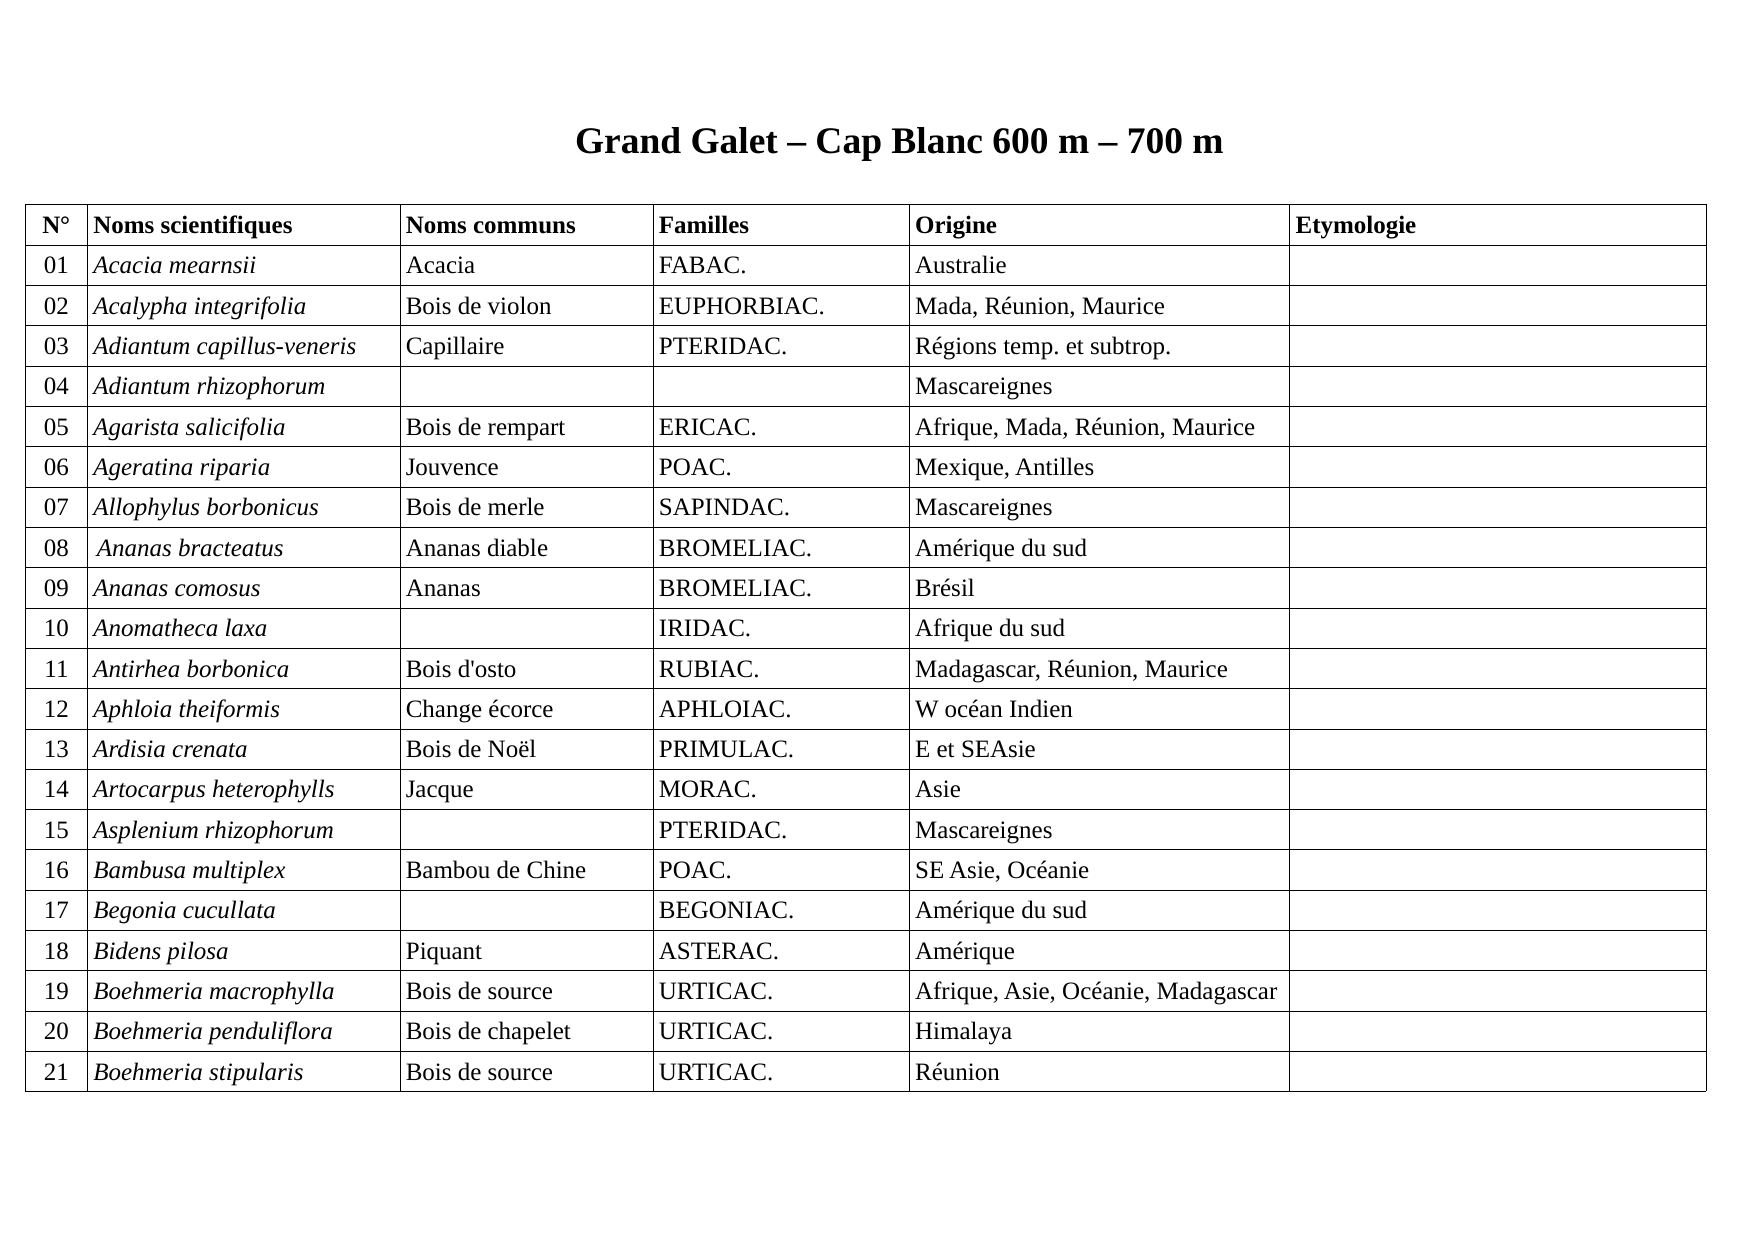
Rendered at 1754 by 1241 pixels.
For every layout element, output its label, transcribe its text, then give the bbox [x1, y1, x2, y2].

table_header Familles [654, 205, 909, 245]
table_cell [1290, 407, 1706, 446]
table_cell Bois de source [401, 971, 653, 1011]
table_cell 16 [26, 850, 87, 890]
table_cell [401, 810, 653, 849]
table_cell ASTERAC. [654, 931, 909, 970]
table_cell APHLOIAC. [654, 689, 909, 728]
table_cell Bois de violon [401, 286, 653, 325]
table_cell Boehmeria stipularis [88, 1052, 400, 1091]
table_cell POAC. [654, 850, 909, 890]
table_cell 14 [26, 770, 87, 809]
table_cell [1290, 770, 1706, 809]
table_cell FABAC. [654, 246, 909, 285]
table_cell Brésil [910, 568, 1289, 607]
table_cell 09 [26, 568, 87, 607]
table_cell Mexique, Antilles [910, 447, 1289, 487]
table_cell Mascareignes [910, 488, 1289, 527]
table_cell 13 [26, 730, 87, 769]
table_cell [1290, 528, 1706, 567]
table_cell Allophylus borbonicus [88, 488, 400, 527]
table_cell 04 [26, 367, 87, 406]
table_cell IRIDAC. [654, 609, 909, 648]
table_cell 20 [26, 1012, 87, 1051]
table_cell SAPINDAC. [654, 488, 909, 527]
table_cell Bois de merle [401, 488, 653, 527]
table_cell [1290, 689, 1706, 728]
table_cell 01 [26, 246, 87, 285]
table_cell Régions temp. et subtrop. [910, 326, 1289, 366]
table_cell POAC. [654, 447, 909, 487]
table_cell ERICAC. [654, 407, 909, 446]
table_cell Acacia [401, 246, 653, 285]
table_cell Amérique du sud [910, 891, 1289, 930]
table_cell Bidens pilosa [88, 931, 400, 970]
table_cell Boehmeria macrophylla [88, 971, 400, 1011]
table_cell Afrique, Asie, Océanie, Madagascar [910, 971, 1289, 1011]
table_cell RUBIAC. [654, 649, 909, 688]
table_cell BROMELIAC. [654, 528, 909, 567]
table_cell [1290, 286, 1706, 325]
table_cell [1290, 649, 1706, 688]
table_cell [1290, 1012, 1706, 1051]
table_cell [401, 891, 653, 930]
table_cell Ardisia crenata [88, 730, 400, 769]
table_cell Adiantum rhizophorum [88, 367, 400, 406]
table_cell Antirhea borbonica [88, 649, 400, 688]
table_cell 06 [26, 447, 87, 487]
table_cell [1290, 730, 1706, 769]
table_cell Aphloia theiformis [88, 689, 400, 728]
table_cell [1290, 367, 1706, 406]
table_cell PTERIDAC. [654, 810, 909, 849]
table_cell Boehmeria penduliflora [88, 1012, 400, 1051]
table_cell Ananas [401, 568, 653, 607]
table_cell Bois de source [401, 1052, 653, 1091]
table_cell Piquant [401, 931, 653, 970]
table_cell [1290, 609, 1706, 648]
table_cell Ananas comosus [88, 568, 400, 607]
table_cell 05 [26, 407, 87, 446]
table_cell Asplenium rhizophorum [88, 810, 400, 849]
table_cell [1290, 931, 1706, 970]
table_cell Asie [910, 770, 1289, 809]
table_cell [1290, 971, 1706, 1011]
table_cell Begonia cucullata [88, 891, 400, 930]
table_cell [1290, 568, 1706, 607]
table_cell Jacque [401, 770, 653, 809]
table_cell Bois de chapelet [401, 1012, 653, 1051]
table_cell URTICAC. [654, 971, 909, 1011]
table_cell E et SEAsie [910, 730, 1289, 769]
table_cell URTICAC. [654, 1012, 909, 1051]
table_cell Ananas diable [401, 528, 653, 567]
table_cell Bambou de Chine [401, 850, 653, 890]
table_cell 15 [26, 810, 87, 849]
table_cell Adiantum capillus-veneris [88, 326, 400, 366]
table_cell Amérique [910, 931, 1289, 970]
table_cell Mada, Réunion, Maurice [910, 286, 1289, 325]
table_cell Bois de rempart [401, 407, 653, 446]
table_cell 18 [26, 931, 87, 970]
table_cell [401, 367, 653, 406]
table_cell Afrique du sud [910, 609, 1289, 648]
table_cell 11 [26, 649, 87, 688]
table_cell 02 [26, 286, 87, 325]
table_cell Bambusa multiplex [88, 850, 400, 890]
table_cell Bois de Noël [401, 730, 653, 769]
table_header Etymologie [1290, 205, 1706, 245]
table_cell Himalaya [910, 1012, 1289, 1051]
table_cell Bois d'osto [401, 649, 653, 688]
table_cell PRIMULAC. [654, 730, 909, 769]
table_cell [1290, 447, 1706, 487]
table_cell 12 [26, 689, 87, 728]
table_cell Réunion [910, 1052, 1289, 1091]
table_cell W océan Indien [910, 689, 1289, 728]
table_cell Jouvence [401, 447, 653, 487]
table_cell PTERIDAC. [654, 326, 909, 366]
table_cell 21 [26, 1052, 87, 1091]
table_cell Agarista salicifolia [88, 407, 400, 446]
table_cell [401, 609, 653, 648]
table_cell 03 [26, 326, 87, 366]
table_cell Acalypha integrifolia [88, 286, 400, 325]
table_cell [1290, 326, 1706, 366]
table_cell 10 [26, 609, 87, 648]
table_cell Ageratina riparia [88, 447, 400, 487]
table_header Origine [910, 205, 1289, 245]
table_cell Acacia mearnsii [88, 246, 400, 285]
table_cell URTICAC. [654, 1052, 909, 1091]
table_cell BROMELIAC. [654, 568, 909, 607]
table_cell Mascareignes [910, 367, 1289, 406]
table_cell SE Asie, Océanie [910, 850, 1289, 890]
table_cell [1290, 850, 1706, 890]
table_cell [654, 367, 909, 406]
table_cell [1290, 891, 1706, 930]
table_cell Madagascar, Réunion, Maurice [910, 649, 1289, 688]
text Grand Galet – Cap Blanc 600 m – 700 m [118, 118, 1680, 161]
table_cell [1290, 1052, 1706, 1091]
table_cell [1290, 246, 1706, 285]
table_cell Ananas bracteatus [88, 528, 400, 567]
table_cell MORAC. [654, 770, 909, 809]
table_cell 07 [26, 488, 87, 527]
table_cell Capillaire [401, 326, 653, 366]
table_cell [1290, 488, 1706, 527]
table_header Noms communs [401, 205, 653, 245]
table_header Noms scientifiques [88, 205, 400, 245]
table_cell 17 [26, 891, 87, 930]
table_cell BEGONIAC. [654, 891, 909, 930]
table_cell Mascareignes [910, 810, 1289, 849]
table_cell Afrique, Mada, Réunion, Maurice [910, 407, 1289, 446]
table_cell 08 [26, 528, 87, 567]
table_cell Amérique du sud [910, 528, 1289, 567]
table_cell Artocarpus heterophylls [88, 770, 400, 809]
table_cell Australie [910, 246, 1289, 285]
table_cell 19 [26, 971, 87, 1011]
table_cell Anomatheca laxa [88, 609, 400, 648]
table_header N° [26, 205, 87, 245]
table_cell Change écorce [401, 689, 653, 728]
table_cell EUPHORBIAC. [654, 286, 909, 325]
table_cell [1290, 810, 1706, 849]
